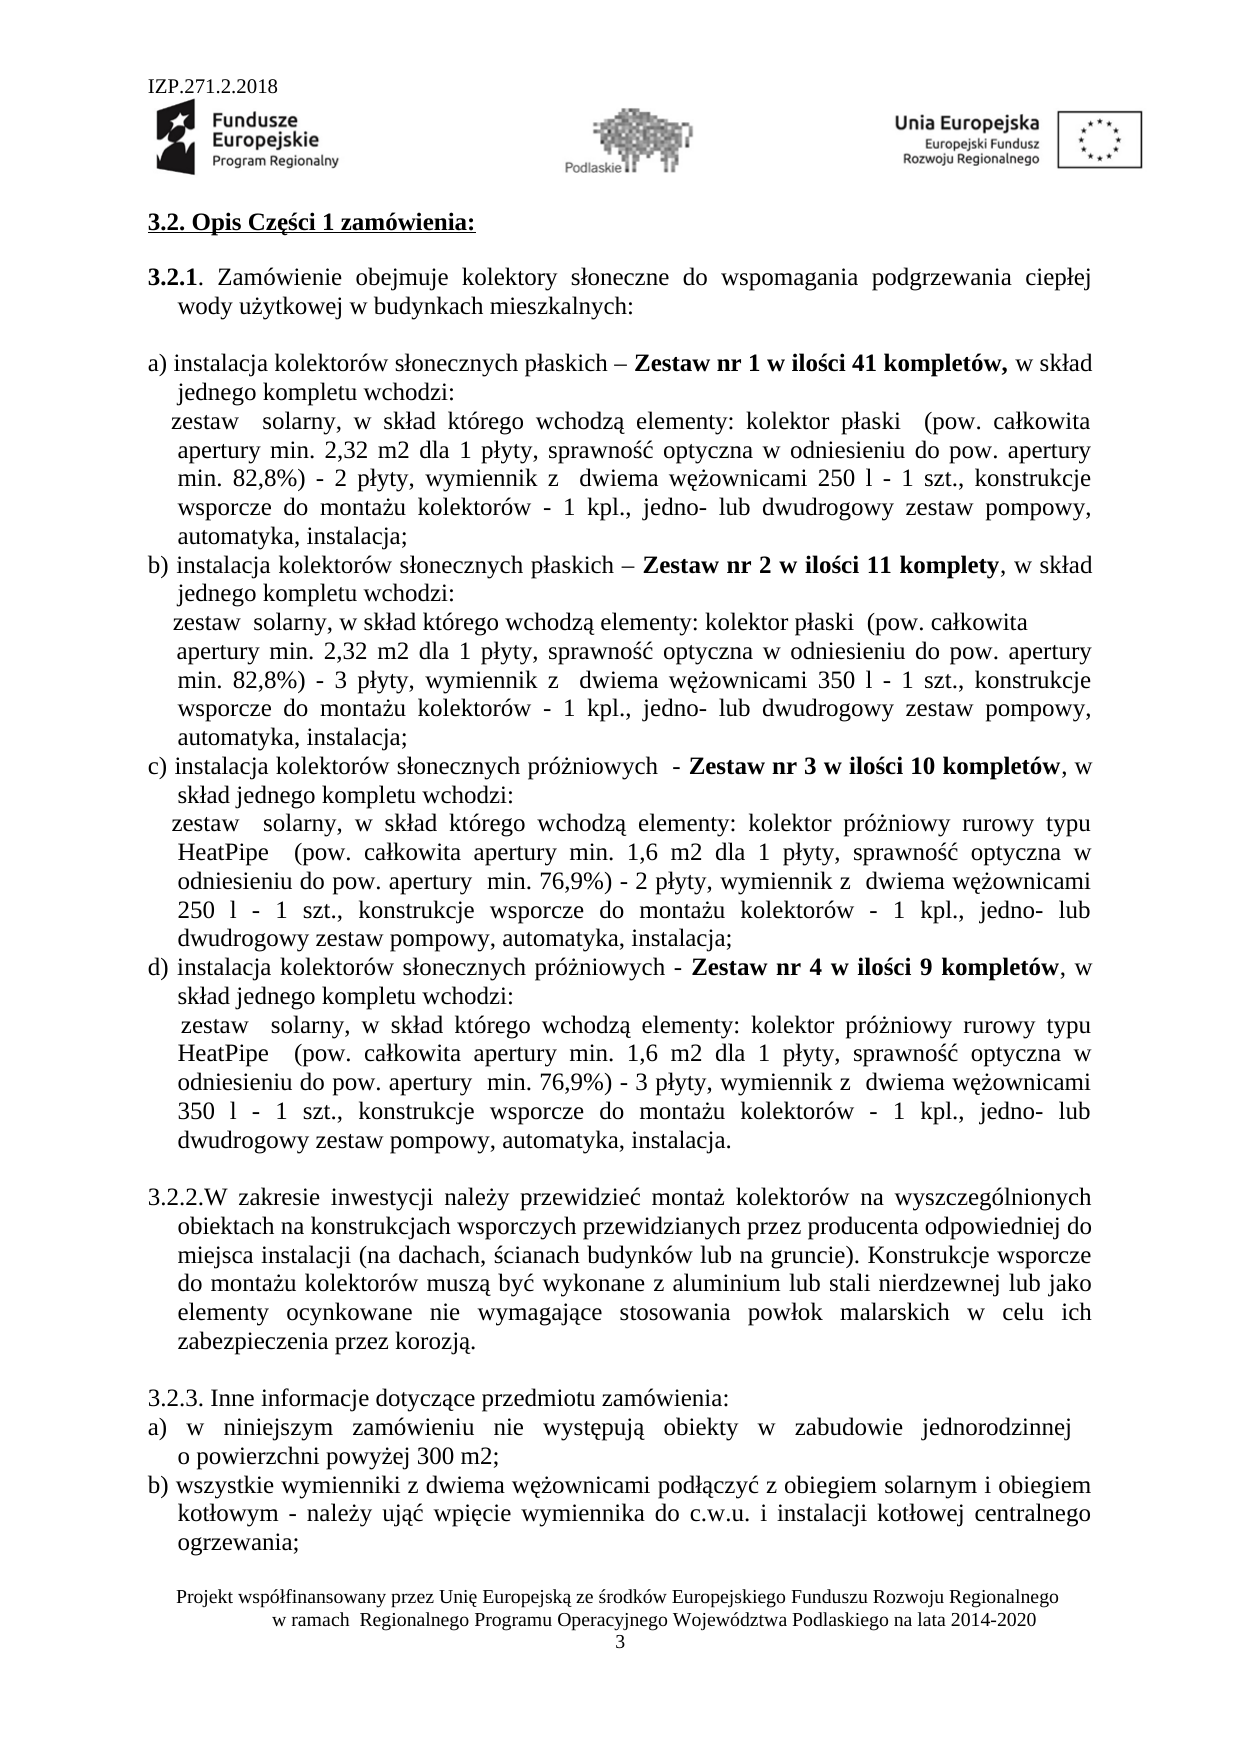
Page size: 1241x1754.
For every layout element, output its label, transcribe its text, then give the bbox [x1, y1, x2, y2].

text zestaw solarny, w skład którego wchodzą elementy: kolektor płaski (pow. całkowita apertury min. 2,32 m2 dla 1 płyty, sprawność optyczna w odniesieniu do pow. apertury min. 82,8%) - 2 płyty, wymiennik z dwiema wężownicami 250 l - 1 szt., konstrukcje wsporcze do montażu kolektorów - 1 kpl., jedno- lub dwudrogowy zestaw pompowy, automatyka, instalacja; [148, 406, 1092, 550]
text 3.2.2.W zakresie inwestycji należy przewidzieć montaż kolektorów na wyszczególnionych obiektach na konstrukcjach wsporczych przewidzianych przez producenta odpowiedniej do miejsca instalacji (na dachach, ścianach budynków lub na gruncie). Konstrukcje wsporcze do montażu kolektorów muszą być wykonane z aluminium lub stali nierdzewnej lub jako elementy ocynkowane nie wymagające stosowania powłok malarskich w celu ich zabezpieczenia przez korozją. [148, 1182, 1092, 1355]
text c) instalacja kolektorów słonecznych próżniowych - Zestaw nr 3 w ilości 10 kompletów, w skład jednego kompletu wchodzi: [148, 751, 1092, 808]
text d) instalacja kolektorów słonecznych próżniowych - Zestaw nr 4 w ilości 9 kompletów, w skład jednego kompletu wchodzi: [148, 952, 1092, 1010]
text zestaw solarny, w skład którego wchodzą elementy: kolektor płaski (pow. całkowita [148, 607, 1092, 636]
text a) w niniejszym zamówieniu nie występują obiekty w zabudowie jednorodzinnej o powierzchni powyżej 300 m2; [148, 1412, 1092, 1470]
text 3.2.1. Zamówienie obejmuje kolektory słoneczne do wspomagania podgrzewania ciepłej wody użytkowej w budynkach mieszkalnych: [148, 262, 1092, 320]
text a) instalacja kolektorów słonecznych płaskich – Zestaw nr 1 w ilości 41 kompletów, w skład jednego kompletu wchodzi: [148, 348, 1092, 406]
text 3.2. Opis Części 1 zamówienia: [148, 207, 1092, 235]
text zestaw solarny, w skład którego wchodzą elementy: kolektor próżniowy rurowy typu HeatPipe (pow. całkowita apertury min. 1,6 m2 dla 1 płyty, sprawność optyczna w odniesieniu do pow. apertury min. 76,9%) - 2 płyty, wymiennik z dwiema wężownicami 250 l - 1 szt., konstrukcje wsporcze do montażu kolektorów - 1 kpl., jedno- lub dwudrogowy zestaw pompowy, automatyka, instalacja; [148, 808, 1092, 952]
text zestaw solarny, w skład którego wchodzą elementy: kolektor próżniowy rurowy typu HeatPipe (pow. całkowita apertury min. 1,6 m2 dla 1 płyty, sprawność optyczna w odniesieniu do pow. apertury min. 76,9%) - 3 płyty, wymiennik z dwiema wężownicami 350 l - 1 szt., konstrukcje wsporcze do montażu kolektorów - 1 kpl., jedno- lub dwudrogowy zestaw pompowy, automatyka, instalacja. [148, 1010, 1092, 1153]
text b) instalacja kolektorów słonecznych płaskich – Zestaw nr 2 w ilości 11 komplety, w skład jednego kompletu wchodzi: [148, 550, 1092, 607]
text 3.2.3. Inne informacje dotyczące przedmiotu zamówienia: [148, 1383, 1092, 1412]
text apertury min. 2,32 m2 dla 1 płyty, sprawność optyczna w odniesieniu do pow. apertury min. 82,8%) - 3 płyty, wymiennik z dwiema wężownicami 350 l - 1 szt., konstrukcje wsporcze do montażu kolektorów - 1 kpl., jedno- lub dwudrogowy zestaw pompowy, automatyka, instalacja; [148, 636, 1092, 751]
text b) wszystkie wymienniki z dwiema wężownicami podłączyć z obiegiem solarnym i obiegiem kotłowym - należy ująć wpięcie wymiennika do c.w.u. i instalacji kotłowej centralnego ogrzewania; [148, 1470, 1092, 1556]
